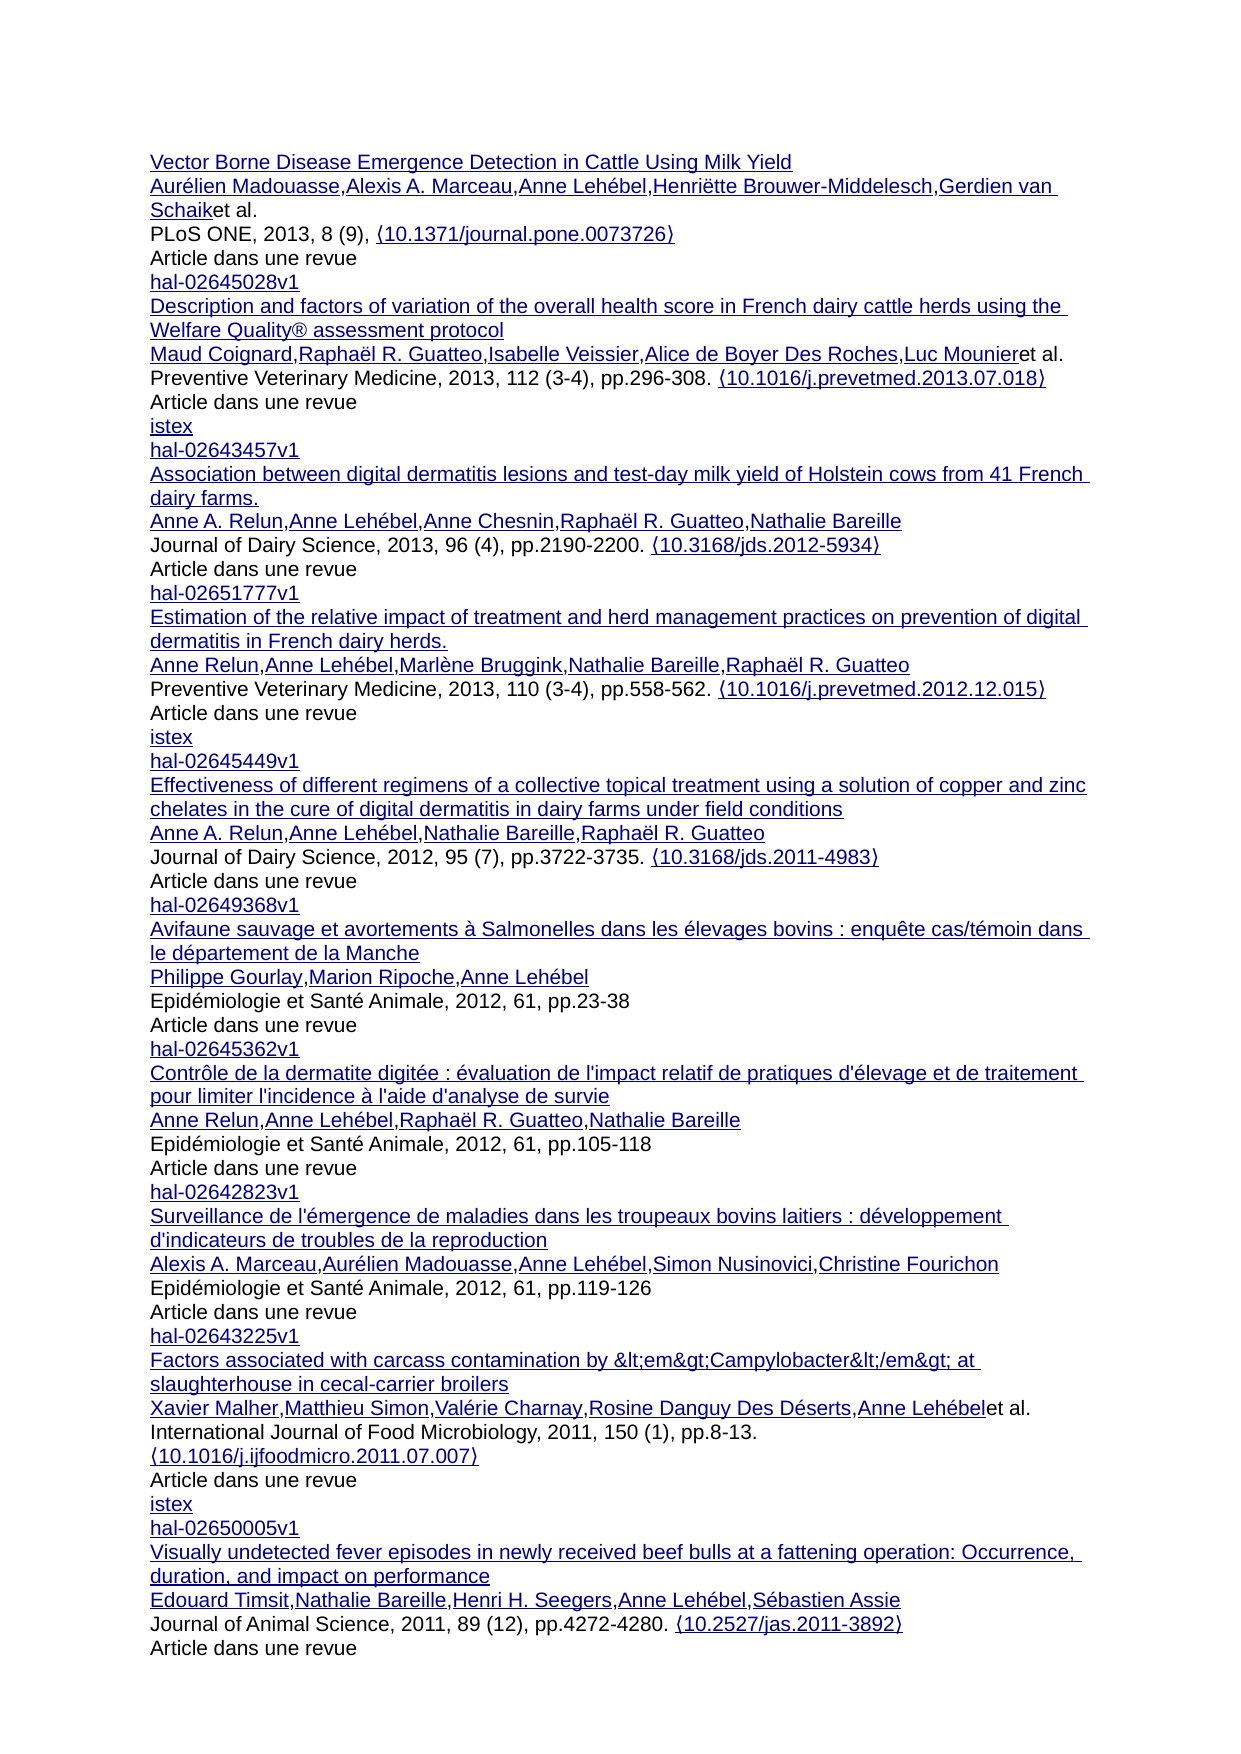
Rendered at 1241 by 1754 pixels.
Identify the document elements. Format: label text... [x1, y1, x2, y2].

table_cell le département de la Manche Philippe Gourlay,Marion Ripoche,Anne Lehébel Epidémiologie et Santé Animale, 2012, 61, pp.23-38 Article dans une revue hal-02645362v1 [150, 939, 1090, 1060]
table_cell Estimation of the relative impact of treatment and herd management practices on prevention of digital dermatitis in French dairy herds. Anne Relun,Anne Lehébel,Marlène Bruggink,Nathalie Bareille,Raphaël R. Guatteo Preventive Veterinary Medicine, 2013, 110 (3-4), pp.558-562. ⟨10.1016/j.prevetmed.2012.12.015⟩ Article dans une revue istex hal-02645449v1 [150, 605, 1090, 773]
table_cell Avifaune sauvage et avortements à Salmonelles dans les élevages bovins : enquête cas/témoin dans [150, 917, 1090, 938]
table_cell Description and factors of variation of the overall health score in French dairy cattle herds using the Welfare Quality® assessment protocol Maud Coignard,Raphaël R. Guatteo,Isabelle Veissier,Alice de Boyer Des Roches,Luc Mounieret al. Preventive Veterinary Medicine, 2013, 112 (3-4), pp.296-308. ⟨10.1016/j.prevetmed.2013.07.018⟩ Article dans une revue istex hal-02643457v1 [150, 294, 1090, 461]
table_cell Visually undetected fever episodes in newly received beef bulls at a fattening operation: Occurrence, duration, and impact on performance Edouard Timsit,Nathalie Bareille,Henri H. Seegers,Anne Lehébel,Sébastien Assie Journal of Animal Science, 2011, 89 (12), pp.4272-4280. ⟨10.2527/jas.2011-3892⟩ Article dans une revue [150, 1540, 1090, 1659]
table_cell dairy farms. Anne A. Relun,Anne Lehébel,Anne Chesnin,Raphaël R. Guatteo,Nathalie Bareille Journal of Dairy Science, 2013, 96 (4), pp.2190-2200. ⟨10.3168/jds.2012-5934⟩ Article dans une revue hal-02651777v1 [150, 483, 1090, 605]
table_cell Contrôle de la dermatite digitée : évaluation de l'impact relatif de pratiques d'élevage et de traitement pour limiter l'incidence à l'aide d'analyse de survie Anne Relun,Anne Lehébel,Raphaël R. Guatteo,Nathalie Bareille Epidémiologie et Santé Animale, 2012, 61, pp.105-118 Article dans une revue hal-02642823v1 [150, 1060, 1090, 1204]
table_cell Factors associated with carcass contamination by &lt;em&gt;Campylobacter&lt;/em&gt; at slaughterhouse in cecal-carrier broilers Xavier Malher,Matthieu Simon,Valérie Charnay,Rosine Danguy Des Déserts,Anne Lehébelet al. International Journal of Food Microbiology, 2011, 150 (1), pp.8-13. ⟨10.1016/j.ijfoodmicro.2011.07.007⟩ Article dans une revue istex hal-02650005v1 [150, 1348, 1090, 1539]
table_cell Effectiveness of different regimens of a collective topical treatment using a solution of copper and zinc chelates in the cure of digital dermatitis in dairy farms under field conditions Anne A. Relun,Anne Lehébel,Nathalie Bareille,Raphaël R. Guatteo Journal of Dairy Science, 2012, 95 (7), pp.3722-3735. ⟨10.3168/jds.2011-4983⟩ Article dans une revue hal-02649368v1 [150, 773, 1090, 917]
table_cell Surveillance de l'émergence de maladies dans les troupeaux bovins laitiers : développement d'indicateurs de troubles de la reproduction Alexis A. Marceau,Aurélien Madouasse,Anne Lehébel,Simon Nusinovici,Christine Fourichon Epidémiologie et Santé Animale, 2012, 61, pp.119-126 Article dans une revue hal-02643225v1 [150, 1204, 1090, 1348]
table_cell Vector Borne Disease Emergence Detection in Cattle Using Milk Yield Aurélien Madouasse,Alexis A. Marceau,Anne Lehébel,Henriëtte Brouwer-Middelesch,Gerdien van Schaiket al. PLoS ONE, 2013, 8 (9), ⟨10.1371/journal.pone.0073726⟩ Article dans une revue hal-02645028v1 [150, 150, 1090, 294]
table_cell Association between digital dermatitis lesions and test-day milk yield of Holstein cows from 41 French [150, 461, 1090, 482]
